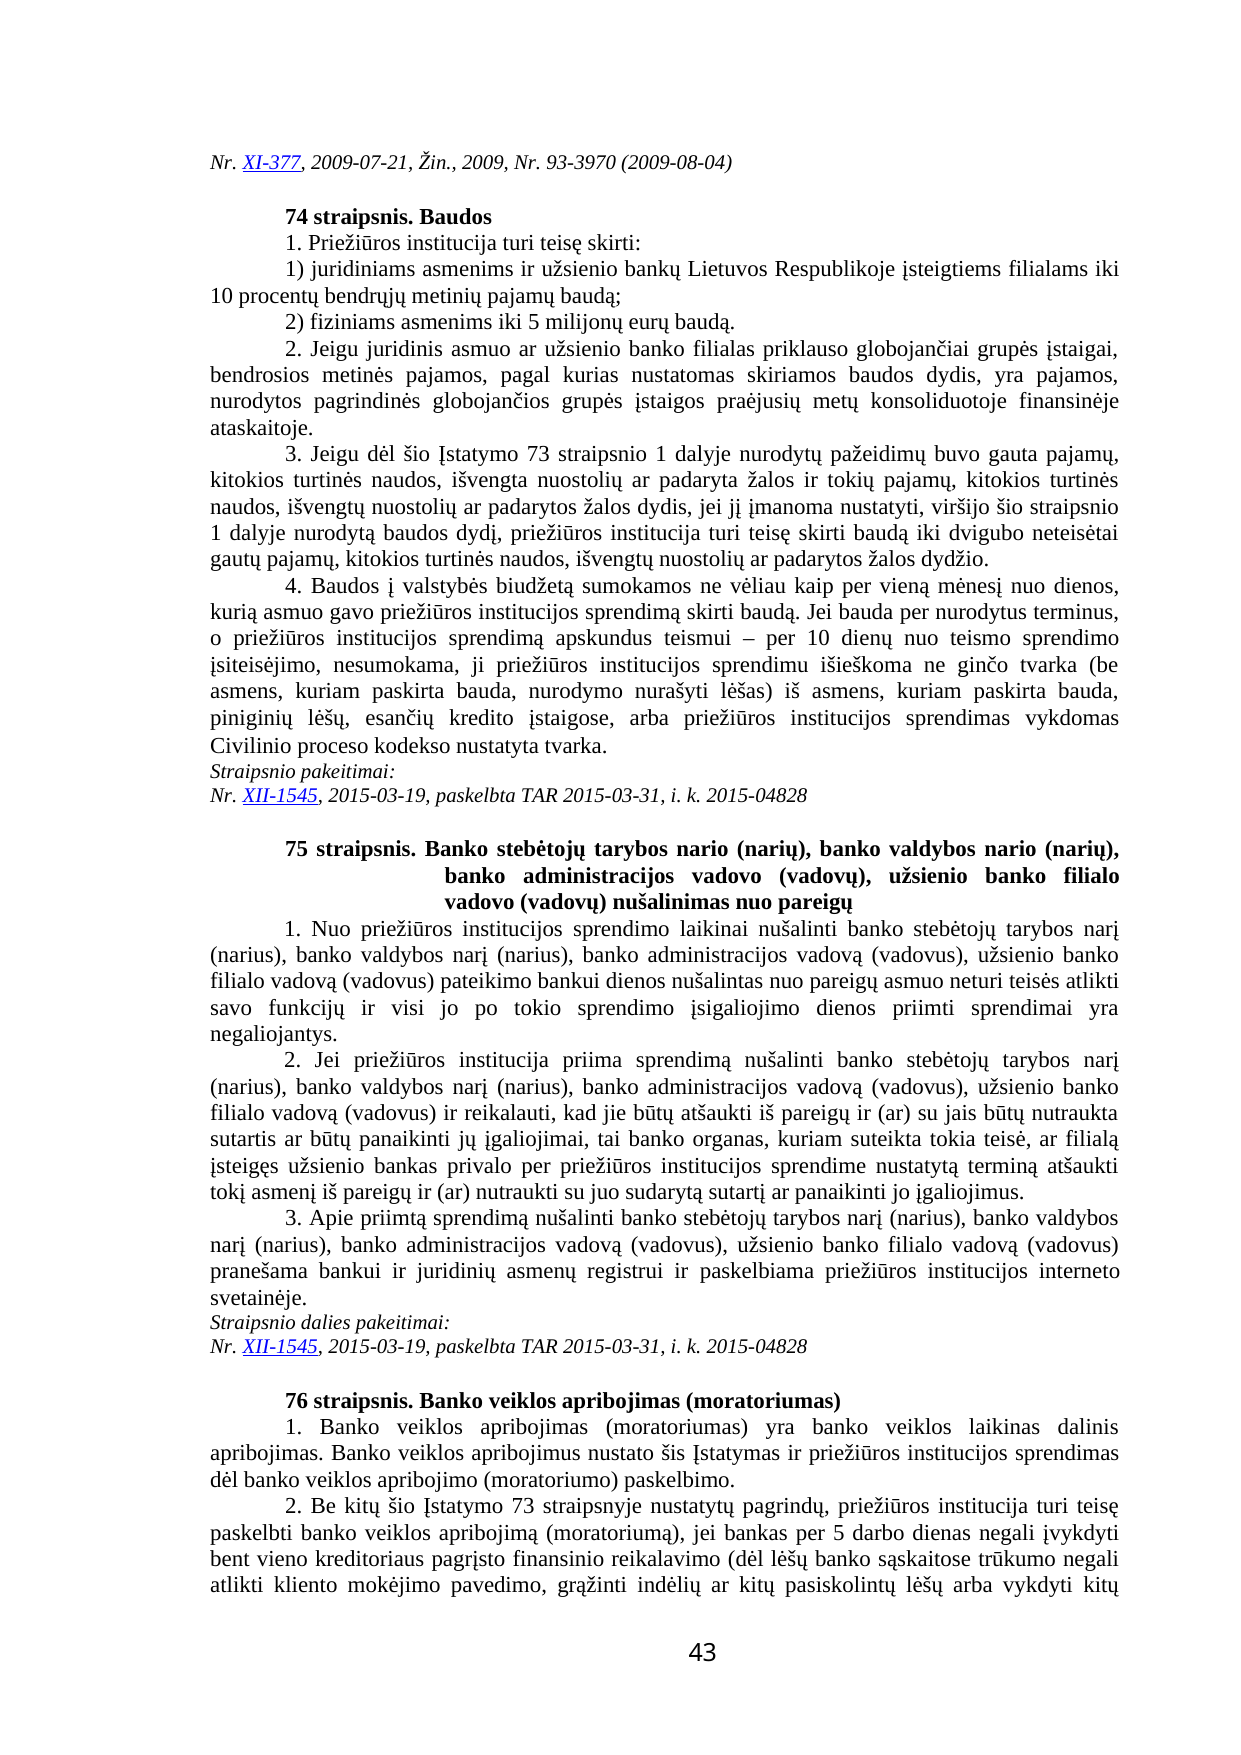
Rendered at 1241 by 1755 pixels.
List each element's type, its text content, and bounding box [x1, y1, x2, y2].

text Straipsnio dalies pakeitimai: [210, 1310, 1120, 1334]
text 1. Priežiūros institucija turi teisę skirti: [210, 229, 1120, 256]
text 1. Nuo priežiūros institucijos sprendimo laikinai nušalinti banko stebėtojų tarybos narį (narius), banko valdybos narį (narius), banko administracijos vadovą (vadovus), užsienio banko filialo vadovą (vadovus) pateikimo bankui dienos nušalintas nuo pareigų asmuo neturi teisės atlikti savo funkcijų ir visi jo po tokio sprendimo įsigaliojimo dienos priimti sprendimai yra negaliojantys. [210, 914, 1120, 1046]
text 4. Baudos į valstybės biudžetą sumokamos ne vėliau kaip per vieną mėnesį nuo dienos, kurią asmuo gavo priežiūros institucijos sprendimą skirti baudą. Jei bauda per nurodytus terminus, o priežiūros institucijos sprendimą apskundus teismui – per 10 dienų nuo teismo sprendimo įsiteisėjimo, nesumokama, ji priežiūros institucijos sprendimu išieškoma ne ginčo tvarka (be asmens, kuriam paskirta bauda, nurodymo nurašyti lėšas) iš asmens, kuriam paskirta bauda, piniginių lėšų, esančių kredito įstaigose, arba priežiūros institucijos sprendimas vykdomas Civilinio proceso kodekso nustatyta tvarka. [210, 572, 1120, 759]
text 74 straipsnis. Baudos [210, 203, 1120, 229]
text Nr. XI-377, 2009-07-21, Žin., 2009, Nr. 93-3970 (2009-08-04) [210, 150, 1120, 174]
text 2. Jeigu juridinis asmuo ar užsienio banko filialas priklauso globojančiai grupės įstaigai, bendrosios metinės pajamos, pagal kurias nustatomas skiriamos baudos dydis, yra pajamos, nurodytos pagrindinės globojančios grupės įstaigos praėjusių metų konsoliduotoje finansinėje ataskaitoje. [210, 334, 1120, 440]
text 2. Be kitų šio Įstatymo 73 straipsnyje nustatytų pagrindų, priežiūros institucija turi teisę paskelbti banko veiklos apribojimą (moratoriumą), jei bankas per 5 darbo dienas negali įvykdyti bent vieno kreditoriaus pagrįsto finansinio reikalavimo (dėl lėšų banko sąskaitose trūkumo negali atlikti kliento mokėjimo pavedimo, grąžinti indėlių ar kitų pasiskolintų lėšų arba vykdyti kitų [210, 1492, 1120, 1598]
text 3. Jeigu dėl šio Įstatymo 73 straipsnio 1 dalyje nurodytų pažeidimų buvo gauta pajamų, kitokios turtinės naudos, išvengta nuostolių ar padaryta žalos ir tokių pajamų, kitokios turtinės naudos, išvengtų nuostolių ar padarytos žalos dydis, jei jį įmanoma nustatyti, viršijo šio straipsnio 1 dalyje nurodytą baudos dydį, priežiūros institucija turi teisę skirti baudą iki dvigubo neteisėtai gautų pajamų, kitokios turtinės naudos, išvengtų nuostolių ar padarytos žalos dydžio. [210, 440, 1120, 572]
text 76 straipsnis. Banko veiklos apribojimas (moratoriumas) [210, 1387, 1120, 1413]
text 3. Apie priimtą sprendimą nušalinti banko stebėtojų tarybos narį (narius), banko valdybos narį (narius), banko administracijos vadovą (vadovus), užsienio banko filialo vadovą (vadovus) pranešama bankui ir juridinių asmenų registrui ir paskelbiama priežiūros institucijos interneto svetainėje. [210, 1204, 1120, 1310]
text Straipsnio pakeitimai: [210, 759, 1120, 783]
text Nr. XII-1545, 2015-03-19, paskelbta TAR 2015-03-31, i. k. 2015-04828 [210, 1334, 1120, 1358]
text 1. Banko veiklos apribojimas (moratoriumas) yra banko veiklos laikinas dalinis apribojimas. Banko veiklos apribojimus nustato šis Įstatymas ir priežiūros institucijos sprendimas dėl banko veiklos apribojimo (moratoriumo) paskelbimo. [210, 1413, 1120, 1492]
text 2. Jei priežiūros institucija priima sprendimą nušalinti banko stebėtojų tarybos narį (narius), banko valdybos narį (narius), banko administracijos vadovą (vadovus), užsienio banko filialo vadovą (vadovus) ir reikalauti, kad jie būtų atšaukti iš pareigų ir (ar) su jais būtų nutraukta sutartis ar būtų panaikinti jų įgaliojimai, tai banko organas, kuriam suteikta tokia teisė, ar filialą įsteigęs užsienio bankas privalo per priežiūros institucijos sprendime nustatytą terminą atšaukti tokį asmenį iš pareigų ir (ar) nutraukti su juo sudarytą sutartį ar panaikinti jo įgaliojimus. [210, 1046, 1120, 1204]
text 1) juridiniams asmenims ir užsienio bankų Lietuvos Respublikoje įsteigtiems filialams iki 10 procentų bendrųjų metinių pajamų baudą; [210, 256, 1120, 308]
text Nr. XII-1545, 2015-03-19, paskelbta TAR 2015-03-31, i. k. 2015-04828 [210, 783, 1120, 807]
text 75 straipsnis. Banko stebėtojų tarybos nario (narių), banko valdybos nario (narių), banko administracijos vadovo (vadovų), užsienio banko filialo vadovo (vadovų) nušalinimas nuo pareigų [285, 836, 1120, 914]
text 2) fiziniams asmenims iki 5 milijonų eurų baudą. [210, 308, 1120, 334]
